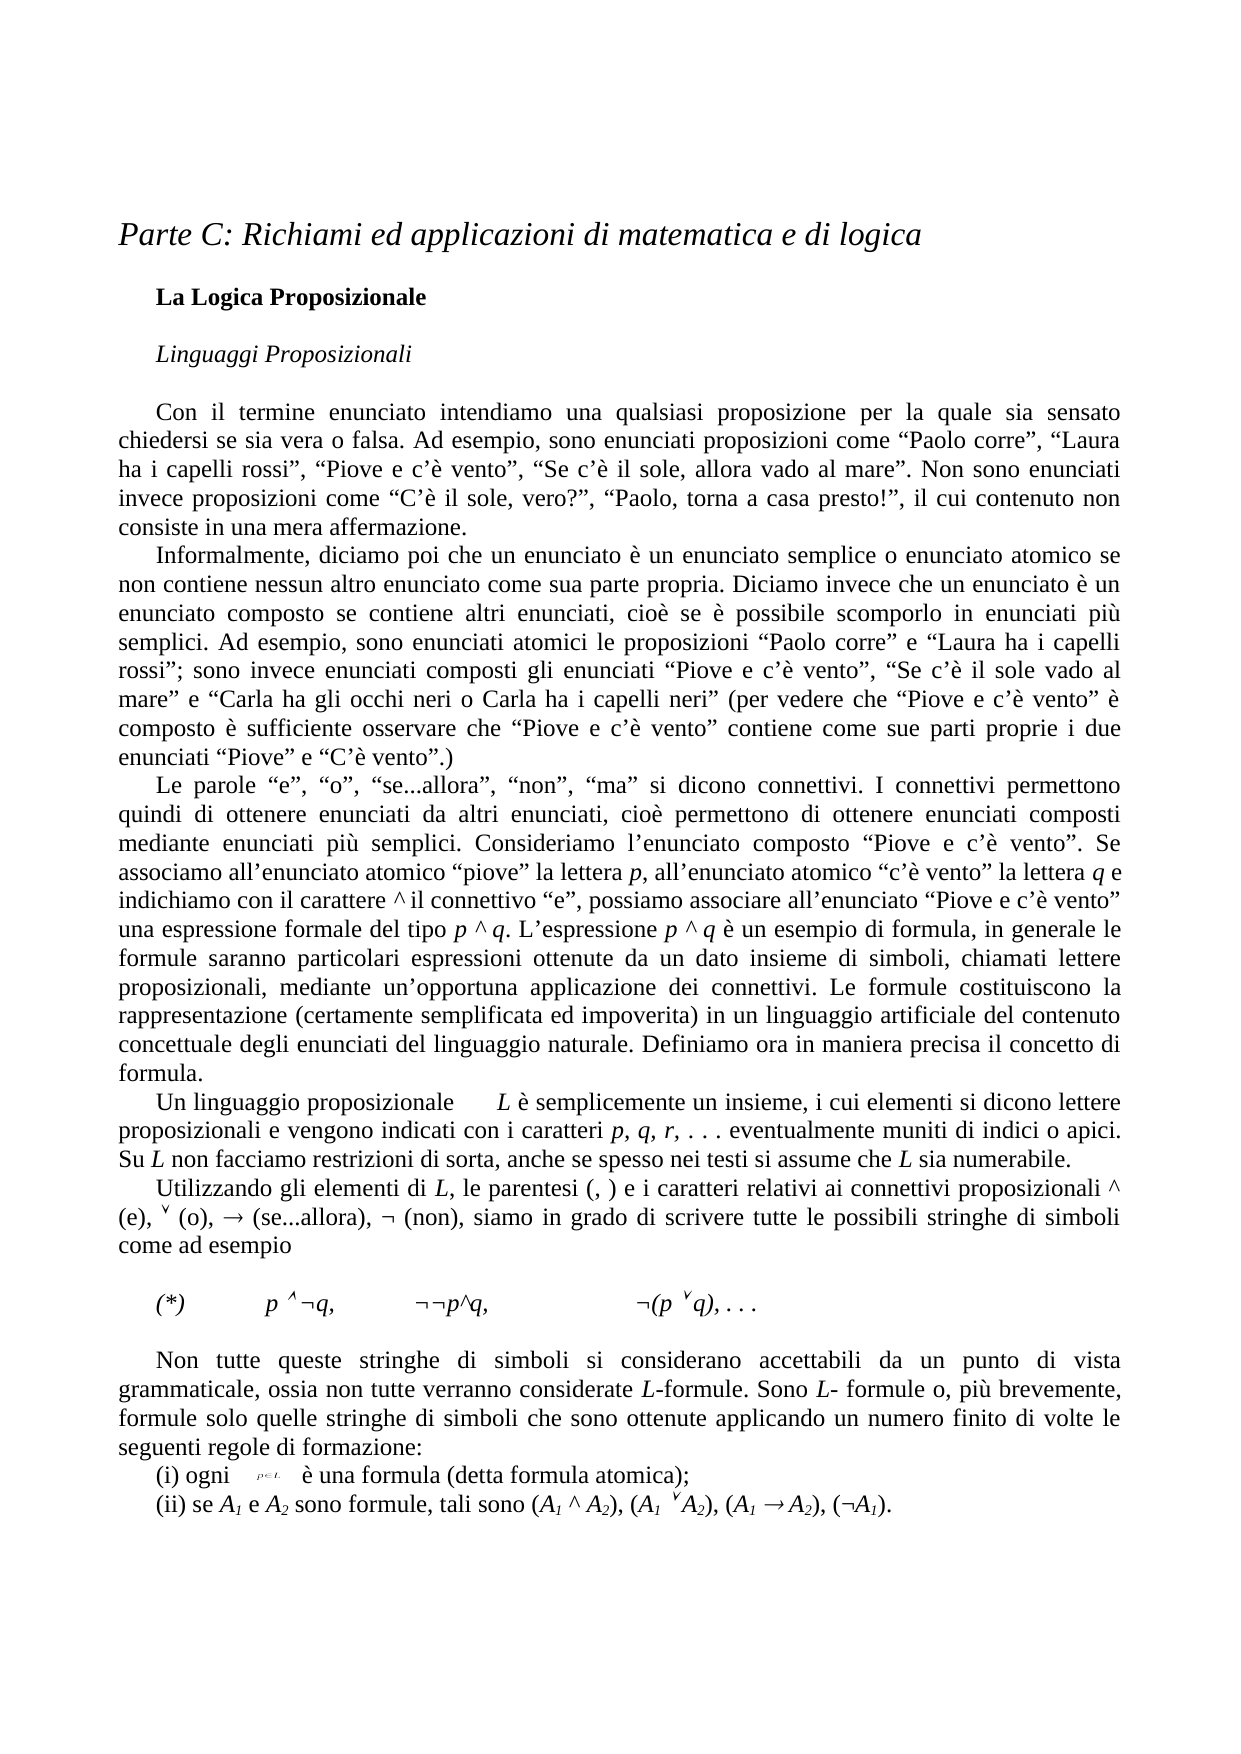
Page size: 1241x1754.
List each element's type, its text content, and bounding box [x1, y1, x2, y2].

text Le parole “e”, “o”, “se...allora”, “non”, “ma” si dicono connettivi. I connettivi permettono quindi di ottenere enunciati da altri enunciati, cioè permettono di ottenere enunciati composti mediante enunciati più semplici. Consideriamo l’enunciato composto “Piove e c’è vento”. Se associamo all’enunciato atomico “piove” la lettera p, all’enunciato atomico “c’è vento” la lettera q e indichiamo con il carattere ^ il connettivo “e”, possiamo associare all’enunciato “Piove e c’è vento” una espressione formale del tipo p ^ q. L’espressione p ^ q è un esempio di formula, in generale le formule saranno particolari espressioni ottenute da un dato insieme di simboli, chiamati lettere proposizionali, mediante un’opportuna applicazione dei connettivi. Le formule costituiscono la rappresentazione (certamente semplificata ed impoverita) in un linguaggio artificiale del contenuto concettuale degli enunciati del linguaggio naturale. Definiamo ora in maniera precisa il concetto di formula. [118, 771, 1122, 1087]
text Informalmente, diciamo poi che un enunciato è un enunciato semplice o enunciato atomico se non contiene nessun altro enunciato come sua parte propria. Diciamo invece che un enunciato è un enunciato composto se contiene altri enunciati, cioè se è possibile scomporlo in enunciati più semplici. Ad esempio, sono enunciati atomici le proposizioni “Paolo corre” e “Laura ha i capelli rossi”; sono invece enunciati composti gli enunciati “Piove e c’è vento”, “Se c’è il sole vado al mare” e “Carla ha gli occhi neri o Carla ha i capelli neri” (per vedere che “Piove e c’è vento” è composto è sufficiente osservare che “Piove e c’è vento” contiene come sue parti proprie i due enunciati “Piove” e “C’è vento”.) [118, 541, 1122, 771]
text (*) p  ¬q, ¬¬p^q, ¬(p  q), . . . [118, 1288, 1122, 1317]
text Linguaggi Proposizionali [118, 339, 1122, 368]
text (i) ogni [118, 1461, 236, 1489]
text Un linguaggio proposizionale L è semplicemente un insieme, i cui elementi si dicono lettere proposizionali e vengono indicati con i caratteri p, q, r, . . . eventualmente muniti di indici o apici. Su L non facciamo restrizioni di sorta, anche se spesso nei testi si assume che L sia numerabile. [118, 1087, 1122, 1173]
text (ii) se A1 e A2 sono formule, tali sono (A1 ^ A2), (A1  A2), (A1  A2), (¬A1). [118, 1489, 1122, 1518]
text Con il termine enunciato intendiamo una qualsiasi proposizione per la quale sia sensato chiedersi se sia vera o falsa. Ad esempio, sono enunciati proposizioni come “Paolo corre”, “Laura ha i capelli rossi”, “Piove e c’è vento”, “Se c’è il sole, allora vado al mare”. Non sono enunciati invece proposizioni come “C’è il sole, vero?”, “Paolo, torna a casa presto!”, il cui contenuto non consiste in una mera affermazione. [118, 397, 1122, 541]
text è una formula (detta formula atomica); [302, 1461, 1122, 1489]
text Utilizzando gli elementi di L, le parentesi (, ) e i caratteri relativi ai connettivi proposizionali ^ (e),  (o),  (se...allora), ¬ (non), siamo in grado di scrivere tutte le possibili stringhe di simboli come ad esempio [118, 1173, 1122, 1259]
text Non tutte queste stringhe di simboli si considerano accettabili da un punto di vista grammaticale, ossia non tutte verranno considerate L-formule. Sono L- formule o, più brevemente, formule solo quelle stringhe di simboli che sono ottenute applicando un numero finito di volte le seguenti regole di formazione: [118, 1346, 1122, 1461]
text Parte C: Richiami ed applicazioni di matematica e di logica [118, 215, 1122, 253]
text La Logica Proposizionale [118, 282, 1122, 311]
